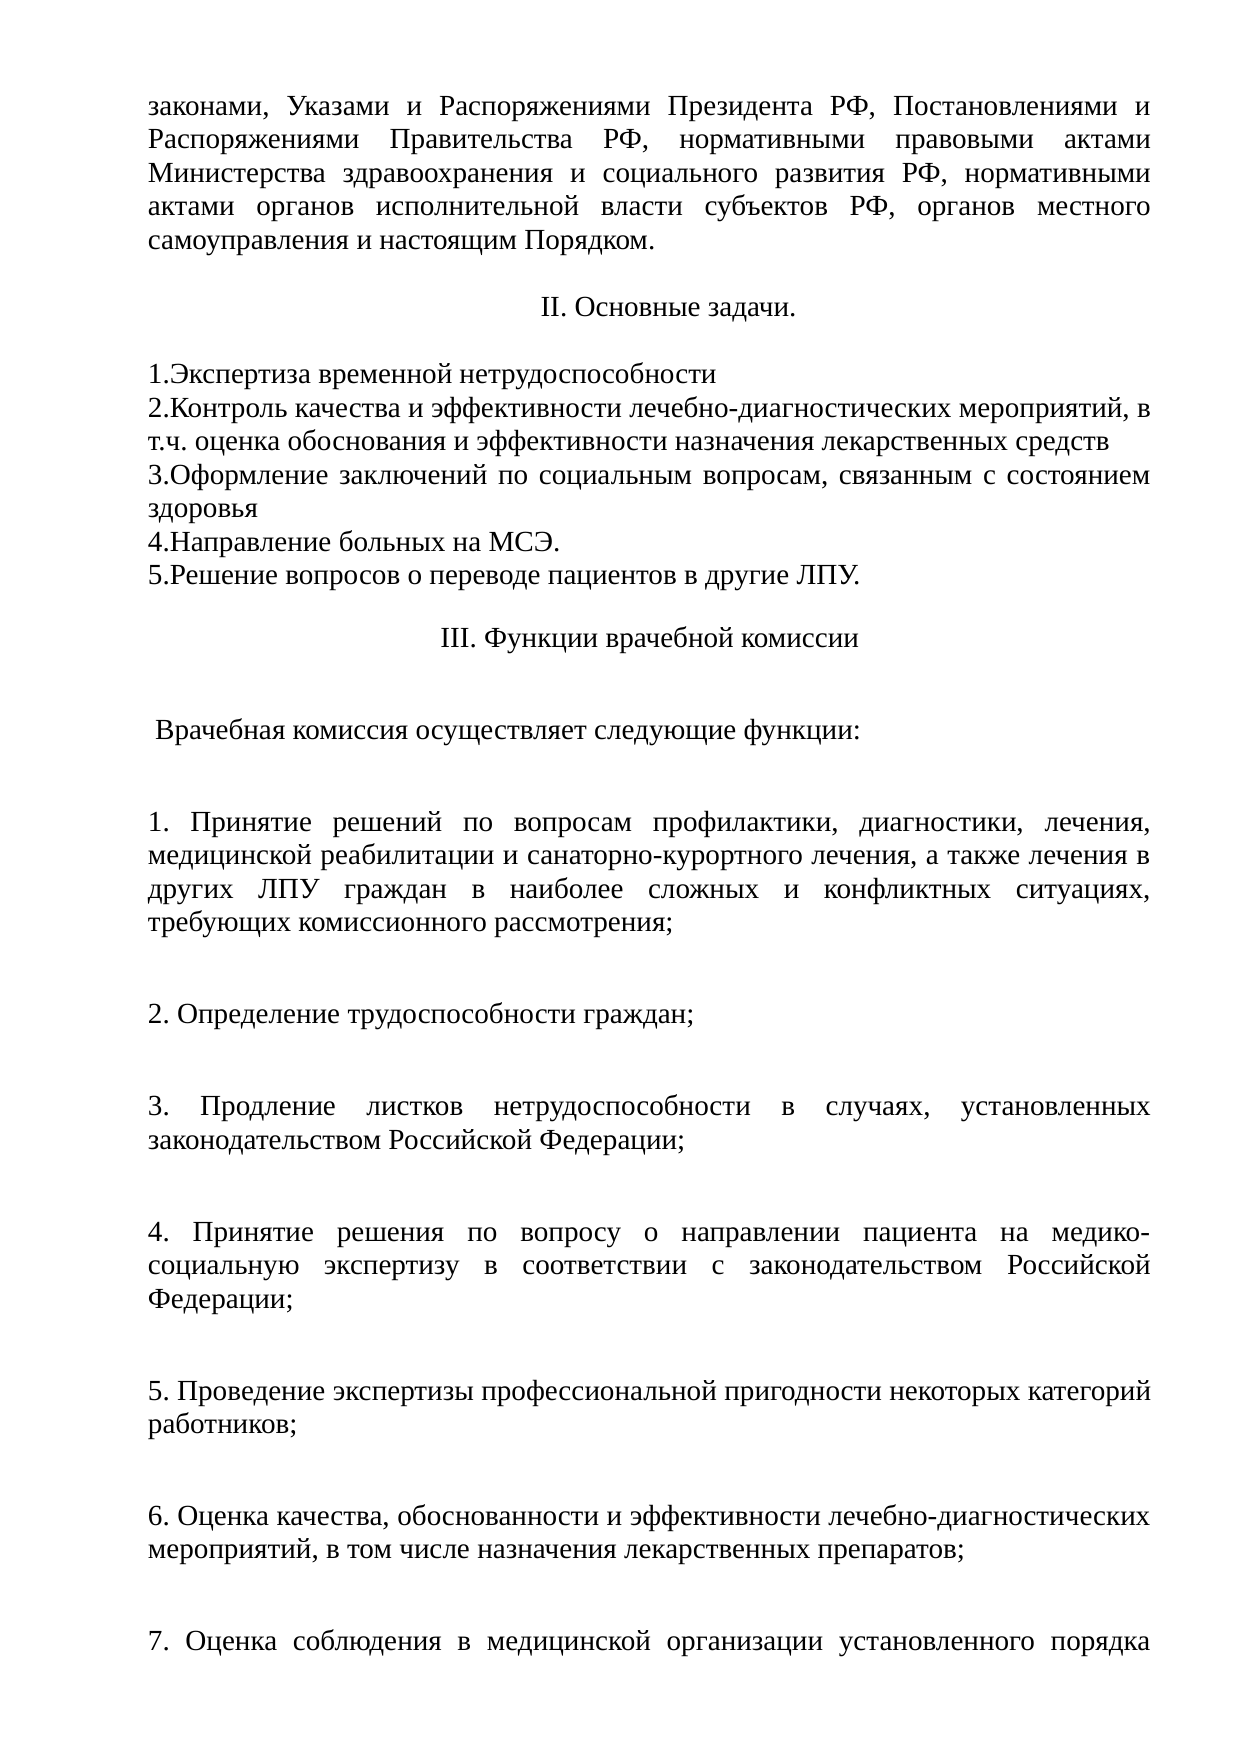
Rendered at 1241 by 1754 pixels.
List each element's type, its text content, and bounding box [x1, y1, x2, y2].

text 2. Определение трудоспособности граждан; [148, 996, 1152, 1030]
text 1. Принятие решений по вопросам профилактики, диагностики, лечения, медицинской реабилитации и санаторно-курортного лечения, а также лечения в других ЛПУ граждан в наиболее сложных и конфликтных ситуациях, требующих комиссионного рассмотрения; [148, 804, 1152, 938]
text 7. Оценка соблюдения в медицинской организации установленного порядка [148, 1623, 1152, 1657]
list законами, Указами и Распоряжениями Президента РФ, Постановлениями и Распоряжениями Правительства РФ, нормативными правовыми актами Министерства здравоохранения и социального развития РФ, нормативными актами органов исполнительной власти субъектов РФ, органов местного самоуправления и настоящим Порядком. [148, 88, 1152, 256]
list Решение вопросов о переводе пациентов в другие ЛПУ. [148, 557, 1152, 591]
text III. Функции врачебной комиссии [148, 620, 1152, 654]
text 4. Принятие решения по вопросу о направлении пациента на медико-социальную экспертизу в соответствии с законодательством Российской Федерации; [148, 1214, 1152, 1314]
list Направление больных на МСЭ. [148, 524, 1152, 557]
list Оформление заключений по социальным вопросам, связанным с состоянием здоровья [148, 457, 1152, 524]
list Экспертиза временной нетрудоспособности [148, 356, 1152, 390]
text Врачебная комиссия осуществляет следующие функции: [148, 712, 1152, 746]
text II. Основные задачи. [185, 289, 1152, 323]
list Контроль качества и эффективности лечебно-диагностических мероприятий, в т.ч. оценка обоснования и эффективности назначения лекарственных средств [148, 390, 1152, 457]
text 6. Оценка качества, обоснованности и эффективности лечебно-диагностических мероприятий, в том числе назначения лекарственных препаратов; [148, 1498, 1152, 1565]
text 5. Проведение экспертизы профессиональной пригодности некоторых категорий работников; [148, 1373, 1152, 1440]
text 3. Продление листков нетрудоспособности в случаях, установленных законодательством Российской Федерации; [148, 1088, 1152, 1155]
